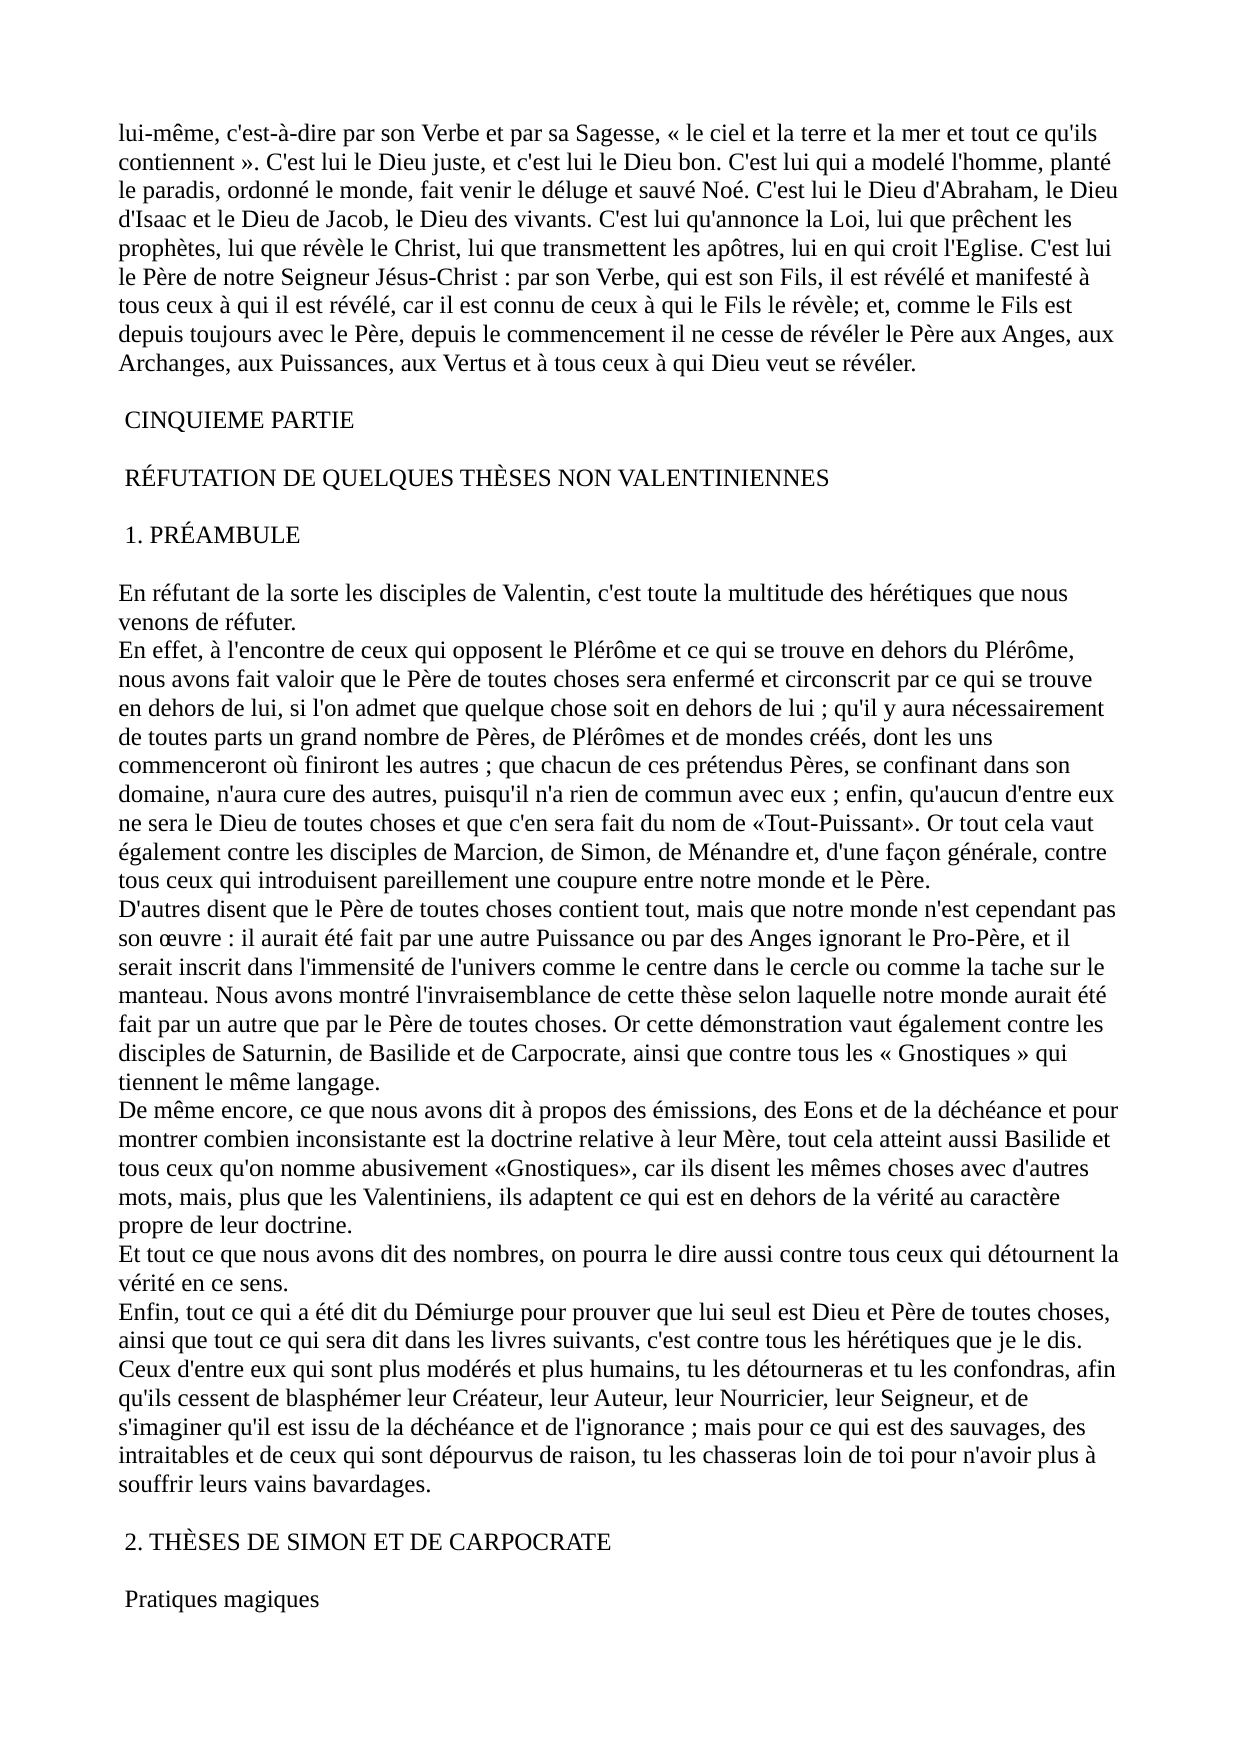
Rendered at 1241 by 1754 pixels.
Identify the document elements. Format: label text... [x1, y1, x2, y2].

text 2. THÈSES DE SIMON ET DE CARPOCRATE [118, 1527, 1122, 1556]
text Ceux d'entre eux qui sont plus modérés et plus humains, tu les détourneras et tu les confondras, afin qu'ils cessent de blasphémer leur Créateur, leur Auteur, leur Nourricier, leur Seigneur, et de s'imaginer qu'il est issu de la déchéance et de l'ignorance ; mais pour ce qui est des sauvages, des intraitables et de ceux qui sont dépourvus de raison, tu les chasseras loin de toi pour n'avoir plus à souffrir leurs vains bavardages. [118, 1354, 1122, 1498]
text En réfutant de la sorte les disciples de Valentin, c'est toute la multitude des hérétiques que nous venons de réfuter. [118, 578, 1122, 636]
text D'autres disent que le Père de toutes choses contient tout, mais que notre monde n'est cependant pas son œuvre : il aurait été fait par une autre Puissance ou par des Anges ignorant le Pro-Père, et il serait inscrit dans l'immensité de l'univers comme le centre dans le cercle ou comme la tache sur le manteau. Nous avons montré l'invraisemblance de cette thèse selon laquelle notre monde aurait été fait par un autre que par le Père de toutes choses. Or cette démonstration vaut également contre les disciples de Saturnin, de Basilide et de Carpocrate, ainsi que contre tous les « Gnostiques » qui tiennent le même langage. [118, 894, 1122, 1096]
text 1. PRÉAMBULE [118, 521, 1122, 549]
text Enfin, tout ce qui a été dit du Démiurge pour prouver que lui seul est Dieu et Père de toutes choses, ainsi que tout ce qui sera dit dans les livres suivants, c'est contre tous les hérétiques que je le dis. [118, 1297, 1122, 1354]
text En effet, à l'encontre de ceux qui opposent le Plérôme et ce qui se trouve en dehors du Plérôme, nous avons fait valoir que le Père de toutes choses sera enfermé et circonscrit par ce qui se trouve en dehors de lui, si l'on admet que quelque chose soit en dehors de lui ; qu'il y aura nécessairement de toutes parts un grand nombre de Pères, de Plérômes et de mondes créés, dont les uns commenceront où finiront les autres ; que chacun de ces prétendus Pères, se confinant dans son domaine, n'aura cure des autres, puisqu'il n'a rien de commun avec eux ; enfin, qu'aucun d'entre eux ne sera le Dieu de toutes choses et que c'en sera fait du nom de «Tout-Puissant». Or tout cela vaut également contre les disciples de Marcion, de Simon, de Ménandre et, d'une façon générale, contre tous ceux qui introduisent pareillement une coupure entre notre monde et le Père. [118, 636, 1122, 894]
text CINQUIEME PARTIE [118, 406, 1122, 434]
text De même encore, ce que nous avons dit à propos des émissions, des Eons et de la déchéance et pour montrer combien inconsistante est la doctrine relative à leur Mère, tout cela atteint aussi Basilide et tous ceux qu'on nomme abusivement «Gnostiques», car ils disent les mêmes choses avec d'autres mots, mais, plus que les Valentiniens, ils adaptent ce qui est en dehors de la vérité au caractère propre de leur doctrine. [118, 1096, 1122, 1239]
text Pratiques magiques [118, 1584, 1122, 1613]
text Et tout ce que nous avons dit des nombres, on pourra le dire aussi contre tous ceux qui détournent la vérité en ce sens. [118, 1239, 1122, 1297]
text RÉFUTATION DE QUELQUES THÈSES NON VALENTINIENNES [118, 463, 1122, 492]
text lui-même, c'est-à-dire par son Verbe et par sa Sagesse, « le ciel et la terre et la mer et tout ce qu'ils contiennent ». C'est lui le Dieu juste, et c'est lui le Dieu bon. C'est lui qui a modelé l'homme, planté le paradis, ordonné le monde, fait venir le déluge et sauvé Noé. C'est lui le Dieu d'Abraham, le Dieu d'Isaac et le Dieu de Jacob, le Dieu des vivants. C'est lui qu'annonce la Loi, lui que prêchent les prophètes, lui que révèle le Christ, lui que transmettent les apôtres, lui en qui croit l'Eglise. C'est lui le Père de notre Seigneur Jésus-Christ : par son Verbe, qui est son Fils, il est révélé et manifesté à tous ceux à qui il est révélé, car il est connu de ceux à qui le Fils le révèle; et, comme le Fils est depuis toujours avec le Père, depuis le commencement il ne cesse de révéler le Père aux Anges, aux Archanges, aux Puissances, aux Vertus et à tous ceux à qui Dieu veut se révéler. [118, 118, 1122, 377]
